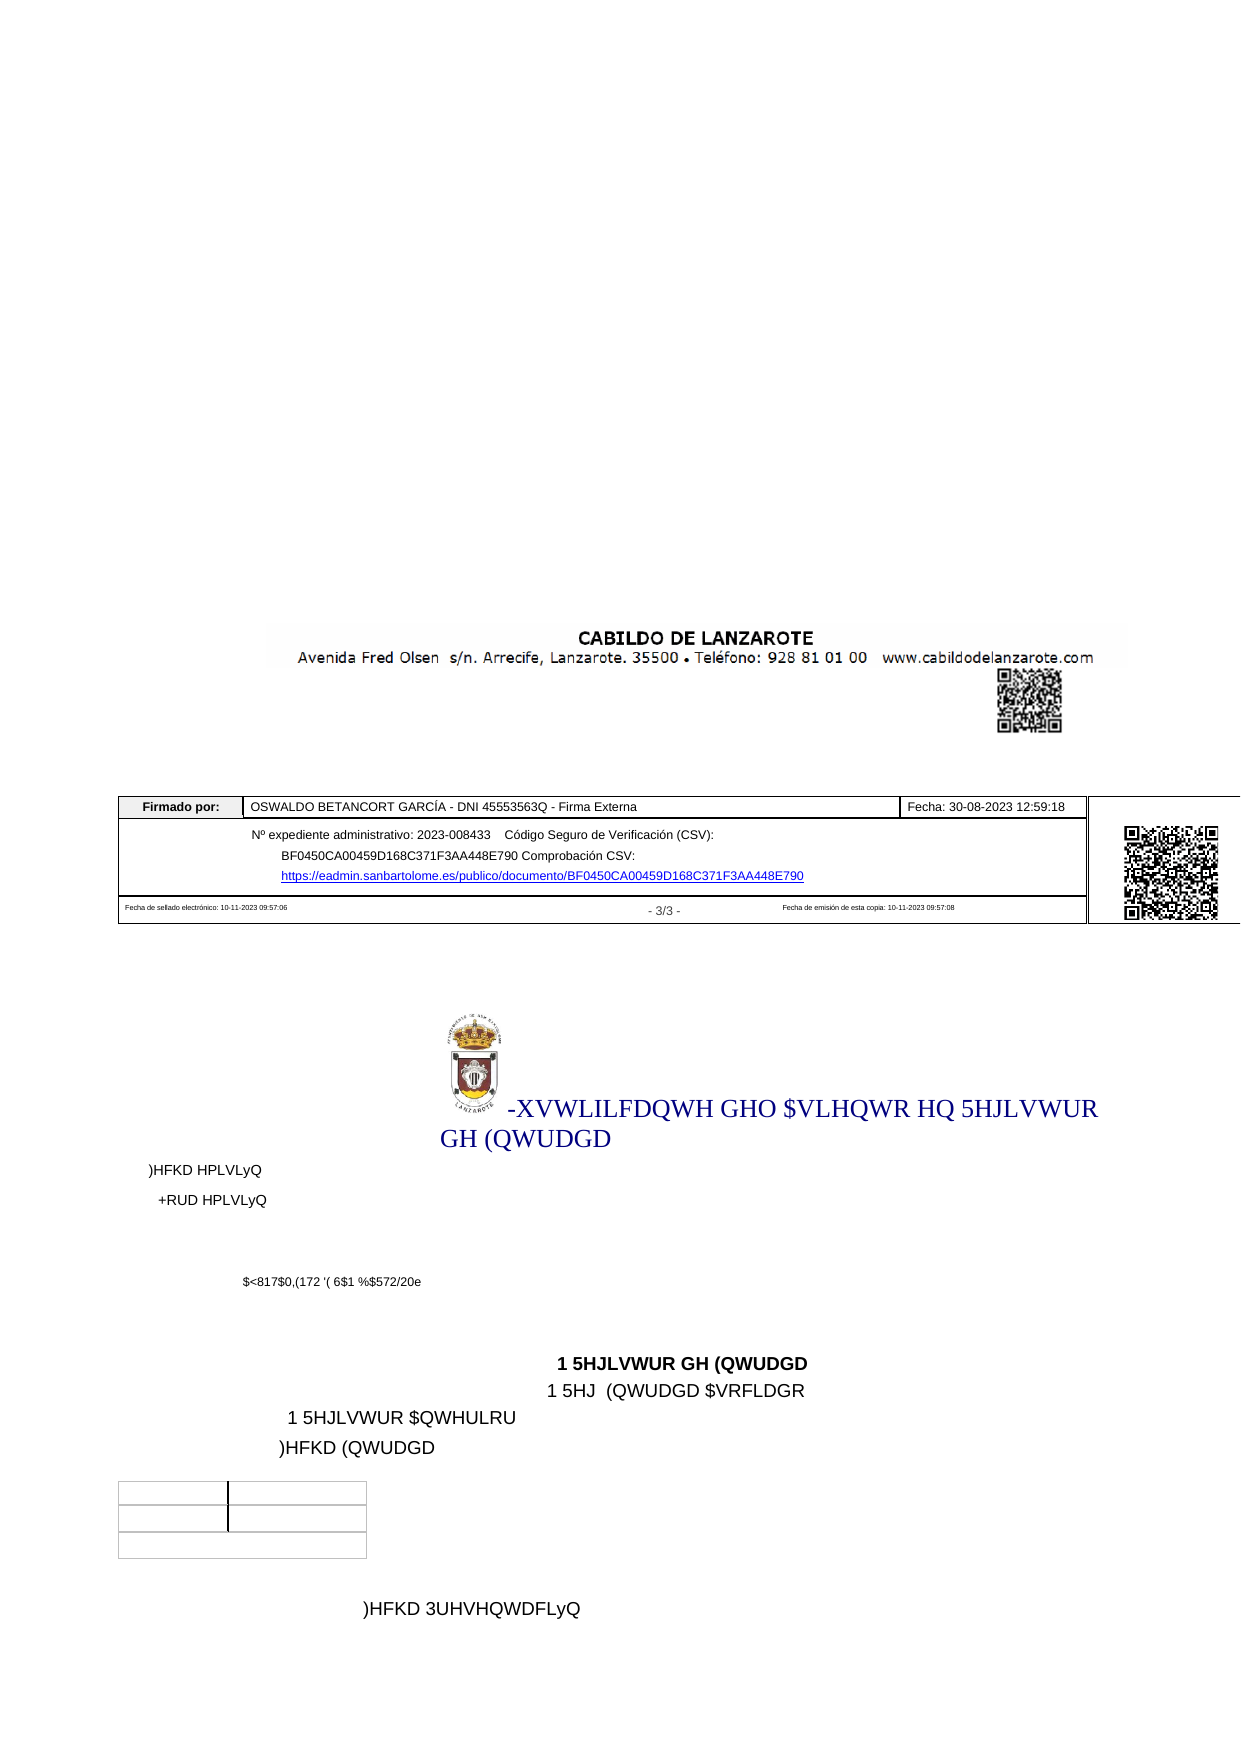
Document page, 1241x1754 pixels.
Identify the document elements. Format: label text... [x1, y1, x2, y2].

table_cell Nº expediente administrativo: 2023-008433 Código Seguro de Verificación (CSV): BF0450CA00459D168C371F3AA448E790 Comprobación CSV: https://eadmin.sanbartolome.es/publico/documento/BF0450CA00459D168C371F3AA448E790 [119, 819, 1086, 895]
text )HFKD (QWUDGD [279, 1437, 1122, 1458]
table_header Firmado por: [119, 797, 242, 815]
text 1 5HJLVWUR $QWHULRU [287, 1407, 1122, 1429]
table_cell [119, 1506, 227, 1531]
text +RUD HPLVLyQ [158, 1191, 1122, 1208]
table_header Fecha: 30-08-2023 12:59:18 [901, 797, 1086, 817]
text $<817$0,(172 '( 6$1 %$572/20e [243, 1274, 778, 1288]
table_cell [119, 1533, 366, 1558]
table_header OSWALDO BETANCORT GARCÍA - DNI 45553563Q - Firma Externa [244, 797, 899, 817]
text 1 5HJLVWUR GH (QWUDGD [250, 1353, 1119, 1374]
table_cell [229, 1506, 366, 1531]
table_header [229, 1482, 366, 1504]
text -XVWLILFDQWH GHO $VLHQWR HQ 5HJLVWUR GH (QWUDGD [440, 1009, 1122, 1153]
text )HFKD 3UHVHQWDFLyQ [236, 1598, 712, 1620]
table_cell Fecha de sellado electrónico: 10-11-2023 09:57:06 - 3/3 - Fecha de emisión de esta copia: 10-11-2023 09:57:08 [119, 897, 1086, 923]
table_header [1089, 797, 1240, 923]
text 1 5HJ (QWUDGD $VRFLDGR [237, 1380, 1119, 1402]
table_header [119, 1482, 227, 1504]
text )HFKD HPLVLyQ [148, 1162, 1122, 1179]
